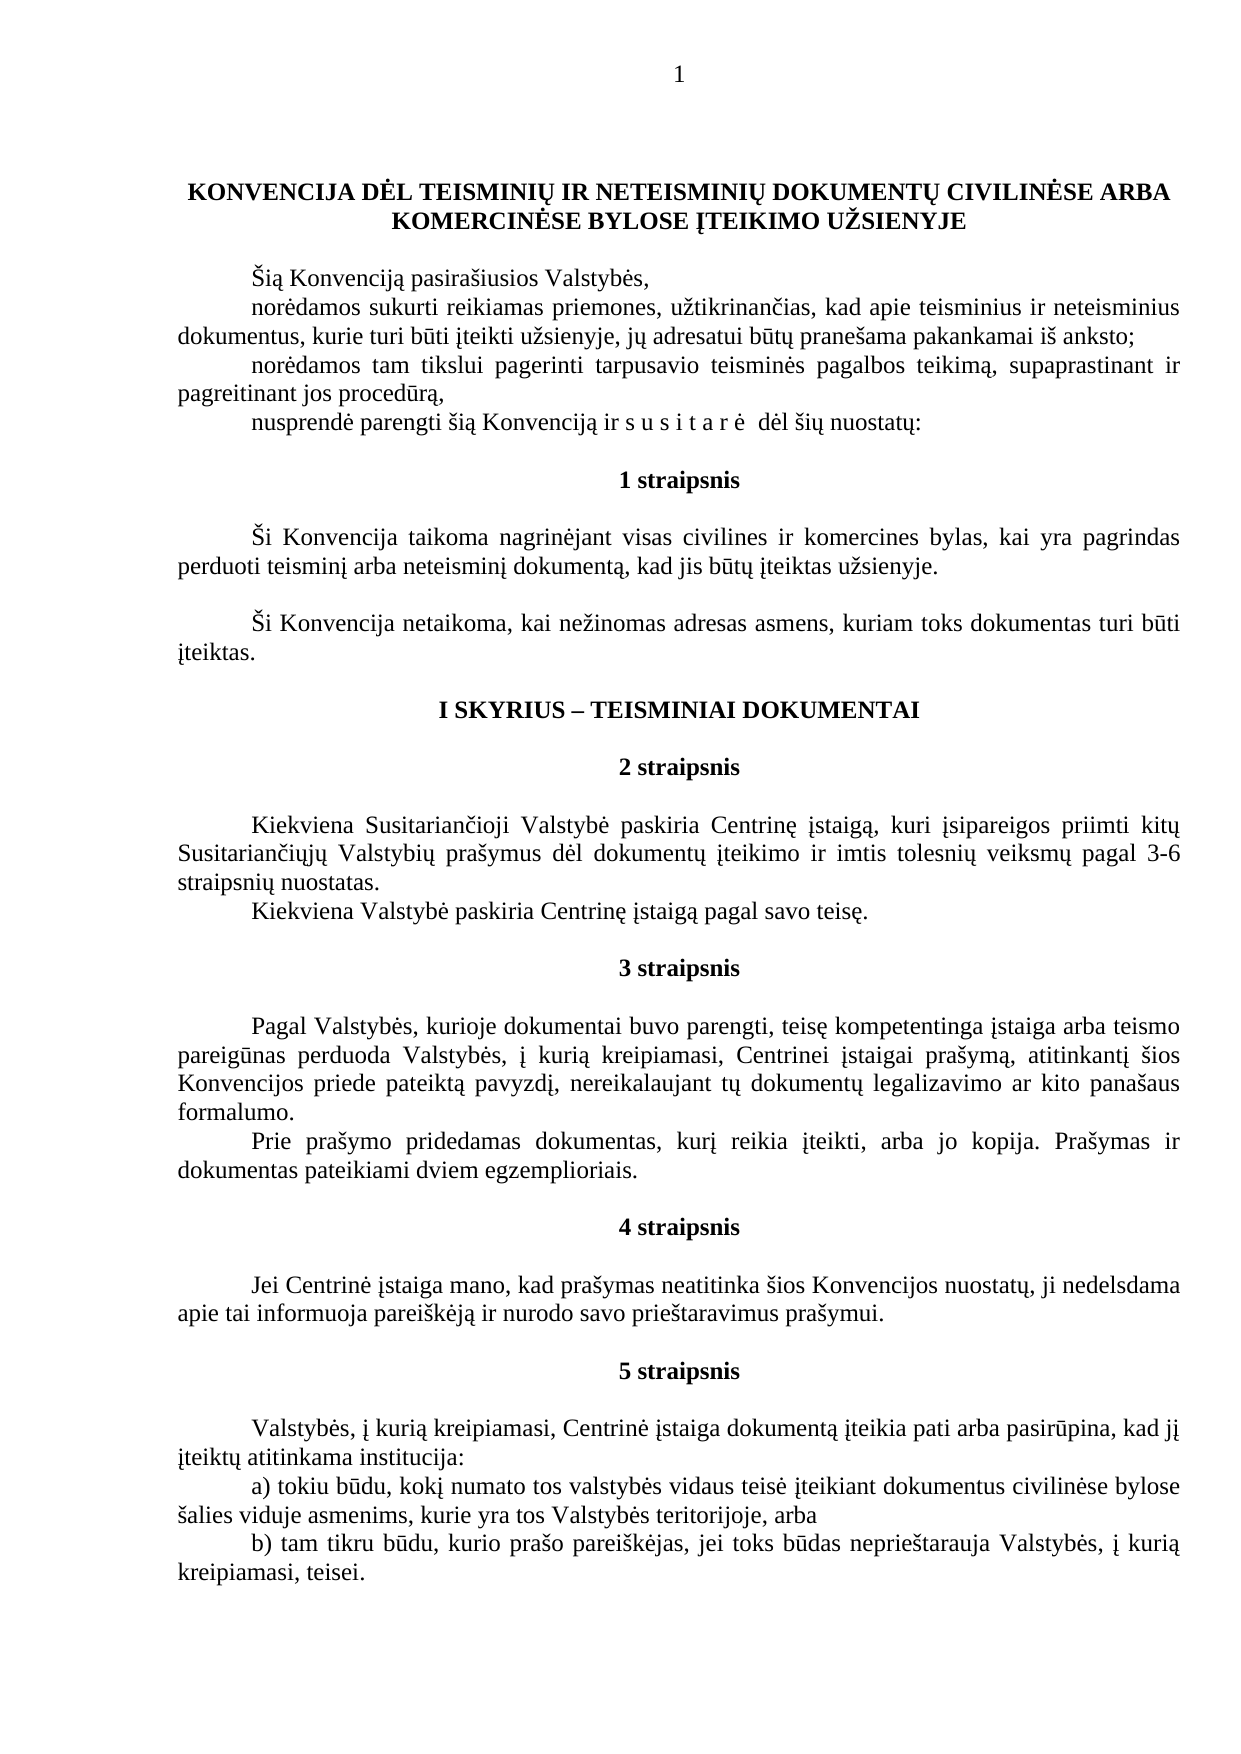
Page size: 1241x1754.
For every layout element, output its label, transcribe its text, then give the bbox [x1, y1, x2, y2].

text 4 straipsnis [177, 1212, 1181, 1241]
text Šią Konvenciją pasirašiusios Valstybės, [177, 263, 1181, 292]
text 1 straipsnis [177, 465, 1181, 493]
text KONVENCIJA DĖL TEISMINIŲ IR NETEISMINIŲ DOKUMENTŲ CIVILINĖSE ARBA KOMERCINĖSE BYLOSE ĮTEIKIMO UŽSIENYJE [177, 177, 1181, 235]
text Kiekviena Valstybė paskiria Centrinę įstaigą pagal savo teisę. [177, 896, 1181, 925]
text Pagal Valstybės, kurioje dokumentai buvo parengti, teisę kompetentinga įstaiga arba teismo pareigūnas perduoda Valstybės, į kurią kreipiamasi, Centrinei įstaigai prašymą, atitinkantį šios Konvencijos priede pateiktą pavyzdį, nereikalaujant tų dokumentų legalizavimo ar kito panašaus formalumo. [177, 1011, 1181, 1126]
text Ši Konvencija netaikoma, kai nežinomas adresas asmens, kuriam toks dokumentas turi būti įteiktas. [177, 608, 1181, 666]
text 2 straipsnis [177, 752, 1181, 781]
text nusprendė parengti šią Konvenciją ir susitarė dėl šių nuostatų: [177, 407, 1181, 436]
text Prie prašymo pridedamas dokumentas, kurį reikia įteikti, arba jo kopija. Prašymas ir dokumentas pateikiami dviem egzemplioriais. [177, 1126, 1181, 1183]
text 5 straipsnis [177, 1356, 1181, 1385]
text I SKYRIUS – TEISMINIAI DOKUMENTAI [177, 695, 1181, 723]
text b) tam tikru būdu, kurio prašo pareiškėjas, jei toks būdas neprieštarauja Valstybės, į kurią kreipiamasi, teisei. [177, 1528, 1181, 1586]
text Kiekviena Susitariančioji Valstybė paskiria Centrinę įstaigą, kuri įsipareigos priimti kitų Susitariančiųjų Valstybių prašymus dėl dokumentų įteikimo ir imtis tolesnių veiksmų pagal 3-6 straipsnių nuostatas. [177, 810, 1181, 896]
text norėdamos sukurti reikiamas priemones, užtikrinančias, kad apie teisminius ir neteisminius dokumentus, kurie turi būti įteikti užsienyje, jų adresatui būtų pranešama pakankamai iš anksto; [177, 292, 1181, 350]
text a) tokiu būdu, kokį numato tos valstybės vidaus teisė įteikiant dokumentus civilinėse bylose šalies viduje asmenims, kurie yra tos Valstybės teritorijoje, arba [177, 1471, 1181, 1528]
text Valstybės, į kurią kreipiamasi, Centrinė įstaiga dokumentą įteikia pati arba pasirūpina, kad jį įteiktų atitinkama institucija: [177, 1413, 1181, 1471]
text Ši Konvencija taikoma nagrinėjant visas civilines ir komercines bylas, kai yra pagrindas perduoti teisminį arba neteisminį dokumentą, kad jis būtų įteiktas užsienyje. [177, 522, 1181, 580]
text norėdamos tam tikslui pagerinti tarpusavio teisminės pagalbos teikimą, supaprastinant ir pagreitinant jos procedūrą, [177, 350, 1181, 407]
text 3 straipsnis [177, 953, 1181, 982]
text Jei Centrinė įstaiga mano, kad prašymas neatitinka šios Konvencijos nuostatų, ji nedelsdama apie tai informuoja pareiškėją ir nurodo savo prieštaravimus prašymui. [177, 1270, 1181, 1327]
